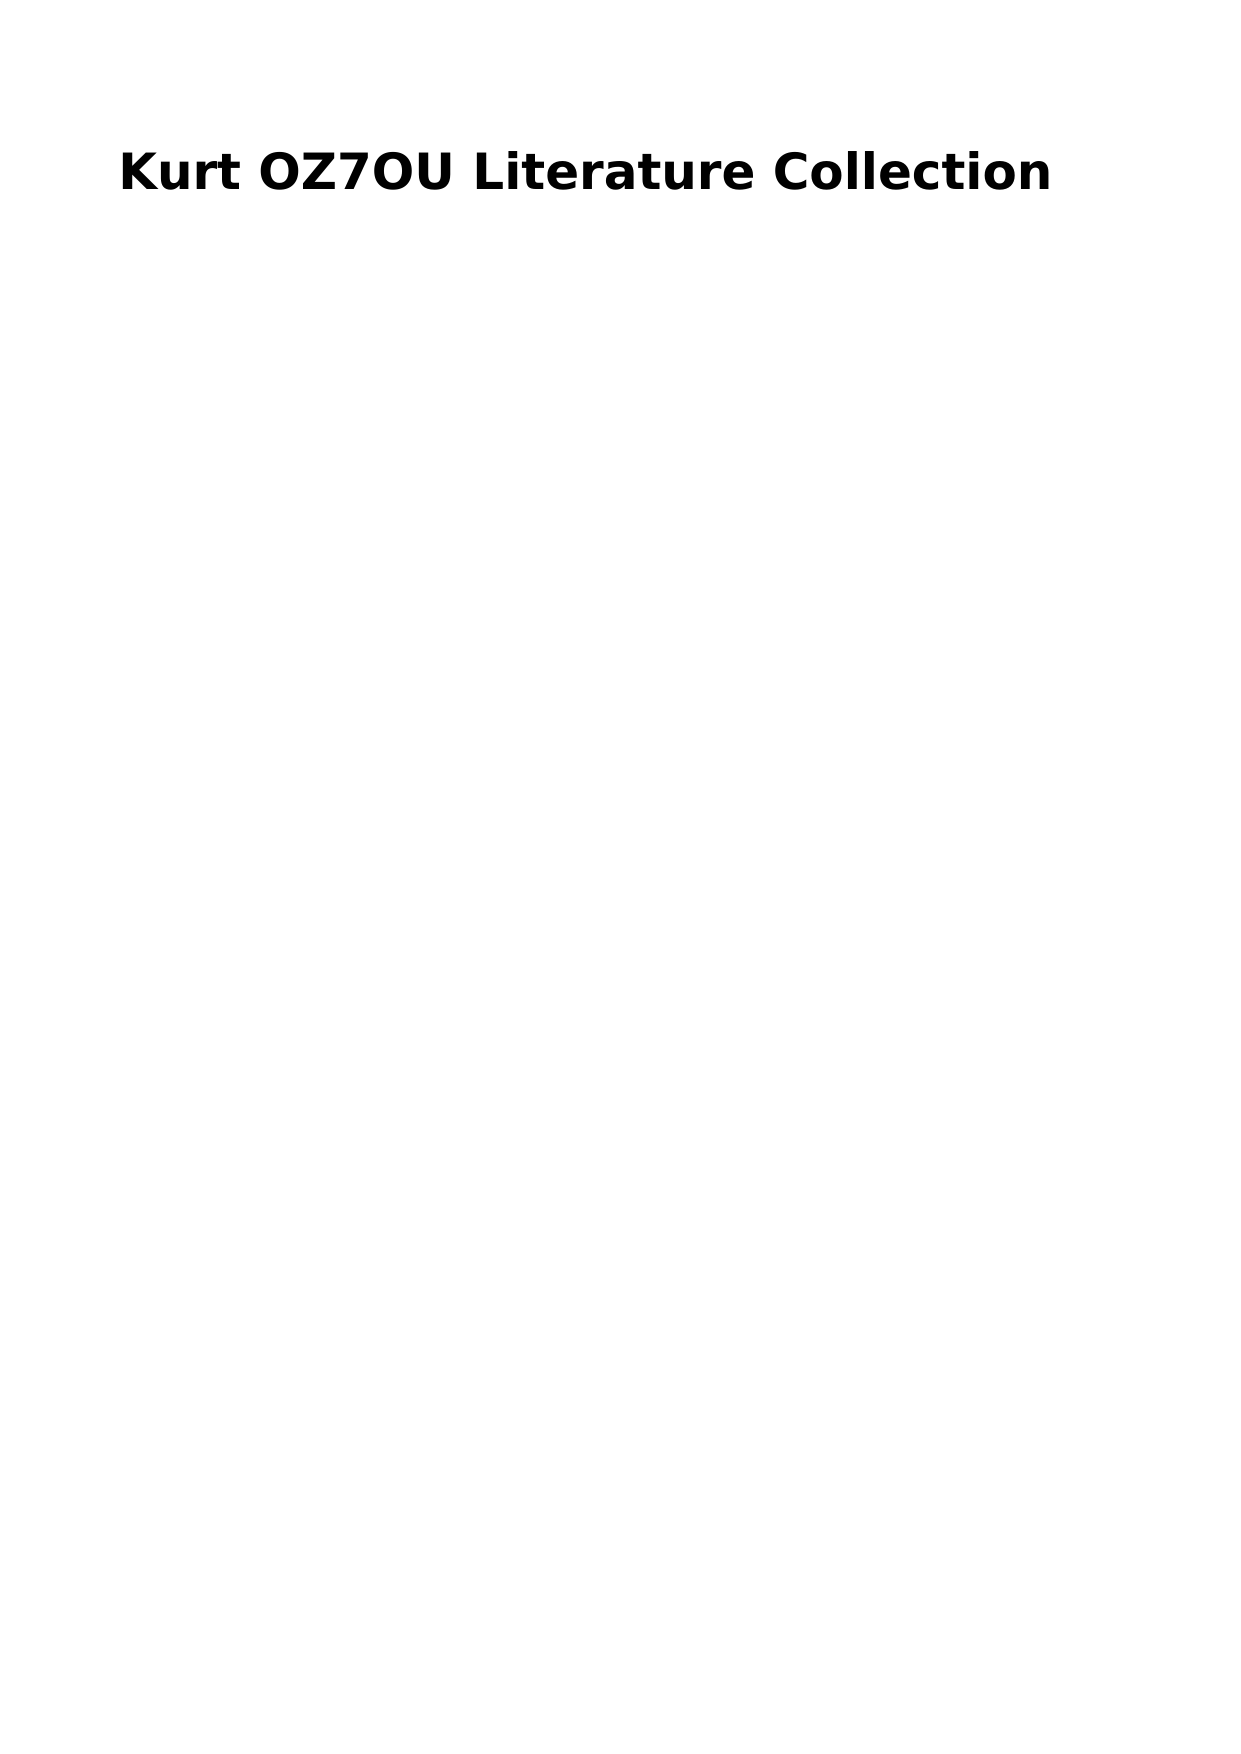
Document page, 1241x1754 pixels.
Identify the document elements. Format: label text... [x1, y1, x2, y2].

subtitle Kurt OZ7OU Literature Collection [118, 143, 1122, 201]
